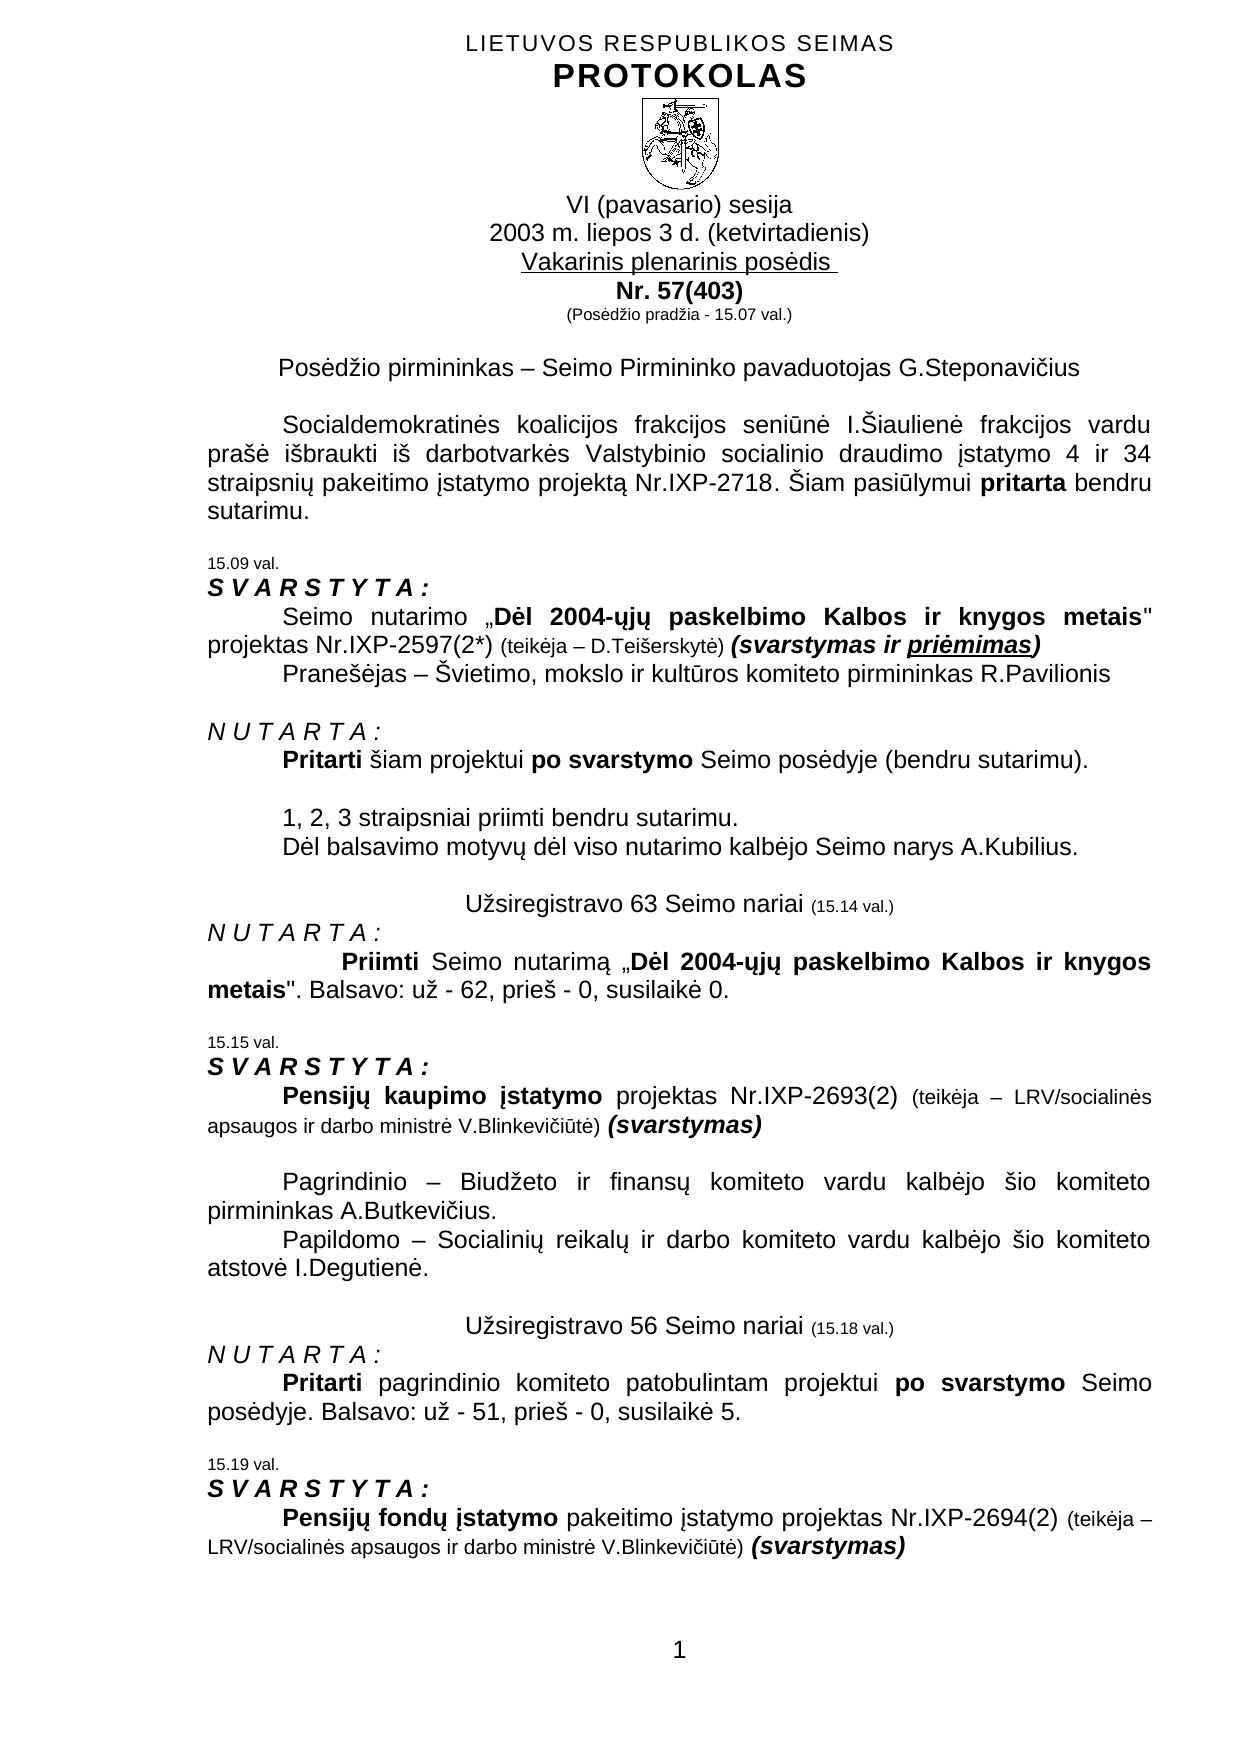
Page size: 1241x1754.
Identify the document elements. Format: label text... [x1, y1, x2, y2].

text Nr. 57(403) [207, 276, 1152, 304]
text N U T A R T A : [207, 717, 1152, 745]
text S V A R S T Y T A : [207, 1474, 1152, 1502]
text Dėl balsavimo motyvų dėl viso nutarimo kalbėjo Seimo narys A.Kubilius. [207, 832, 1152, 860]
text N U T A R T A : [207, 1339, 1152, 1368]
text VI (pavasario) sesija [207, 95, 1152, 218]
text (Posėdžio pradžia - 15.07 val.) [207, 304, 1152, 324]
text Pritarti šiam projektui po svarstymo Seimo posėdyje (bendru sutarimu). [207, 745, 1152, 774]
text 2003 m. liepos 3 d. (ketvirtadienis) [207, 218, 1152, 247]
text 1, 2, 3 straipsniai priimti bendru sutarimu. [207, 803, 1152, 832]
text 15.15 val. [207, 1033, 1152, 1052]
text Priimti Seimo nutarimą „Dėl 2004-ųjų paskelbimo Kalbos ir knygos metais". Balsavo: už - 62, prieš - 0, susilaikė 0. [207, 947, 1152, 1004]
text N U T A R T A : [207, 918, 1152, 947]
text 15.09 val. [207, 554, 1152, 573]
text Pranešėjas – Švietimo, mokslo ir kultūros komiteto pirmininkas R.Pavilionis [207, 659, 1152, 688]
text Pensijų fondų įstatymo pakeitimo įstatymo projektas Nr.IXP-2694(2) (teikėja – LRV/socialinės apsaugos ir darbo ministrė V.Blinkevičiūtė) (svarstymas) [207, 1502, 1152, 1560]
text 15.19 val. [207, 1454, 1152, 1474]
text Užsiregistravo 63 Seimo nariai (15.14 val.) [207, 889, 1152, 918]
text Pensijų kaupimo įstatymo projektas Nr.IXP-2693(2) (teikėja – LRV/socialinės apsaugos ir darbo ministrė V.Blinkevičiūtė) (svarstymas) [207, 1081, 1152, 1138]
text PROTOKOLAS [207, 56, 1152, 95]
text Užsiregistravo 56 Seimo nariai (15.18 val.) [207, 1311, 1152, 1339]
text Socialdemokratinės koalicijos frakcijos seniūnė I.Šiaulienė frakcijos vardu prašė išbraukti iš darbotvarkės Valstybinio socialinio draudimo įstatymo 4 ir 34 straipsnių pakeitimo įstatymo projektą Nr.IXP-2718. Šiam pasiūlymui pritarta bendru sutarimu. [207, 410, 1152, 525]
text Posėdžio pirmininkas – Seimo Pirmininko pavaduotojas G.Steponavičius [207, 352, 1152, 381]
text LIETUVOS RESPUBLIKOS SEIMAS [207, 30, 1152, 56]
text Pritarti pagrindinio komiteto patobulintam projektui po svarstymo Seimo posėdyje. Balsavo: už - 51, prieš - 0, susilaikė 5. [207, 1368, 1152, 1426]
text Seimo nutarimo „Dėl 2004-ųjų paskelbimo Kalbos ir knygos metais" projektas Nr.IXP-2597(2*) (teikėja – D.Teišerskytė) (svarstymas ir priėmimas) [207, 602, 1152, 659]
text Pagrindinio – Biudžeto ir finansų komiteto vardu kalbėjo šio komiteto pirmininkas A.Butkevičius. [207, 1167, 1152, 1224]
text S V A R S T Y T A : [207, 1052, 1152, 1081]
text Papildomo – Socialinių reikalų ir darbo komiteto vardu kalbėjo šio komiteto atstovė I.Degutienė. [207, 1224, 1152, 1282]
text S V A R S T Y T A : [207, 573, 1152, 602]
text Vakarinis plenarinis posėdis [207, 247, 1152, 276]
